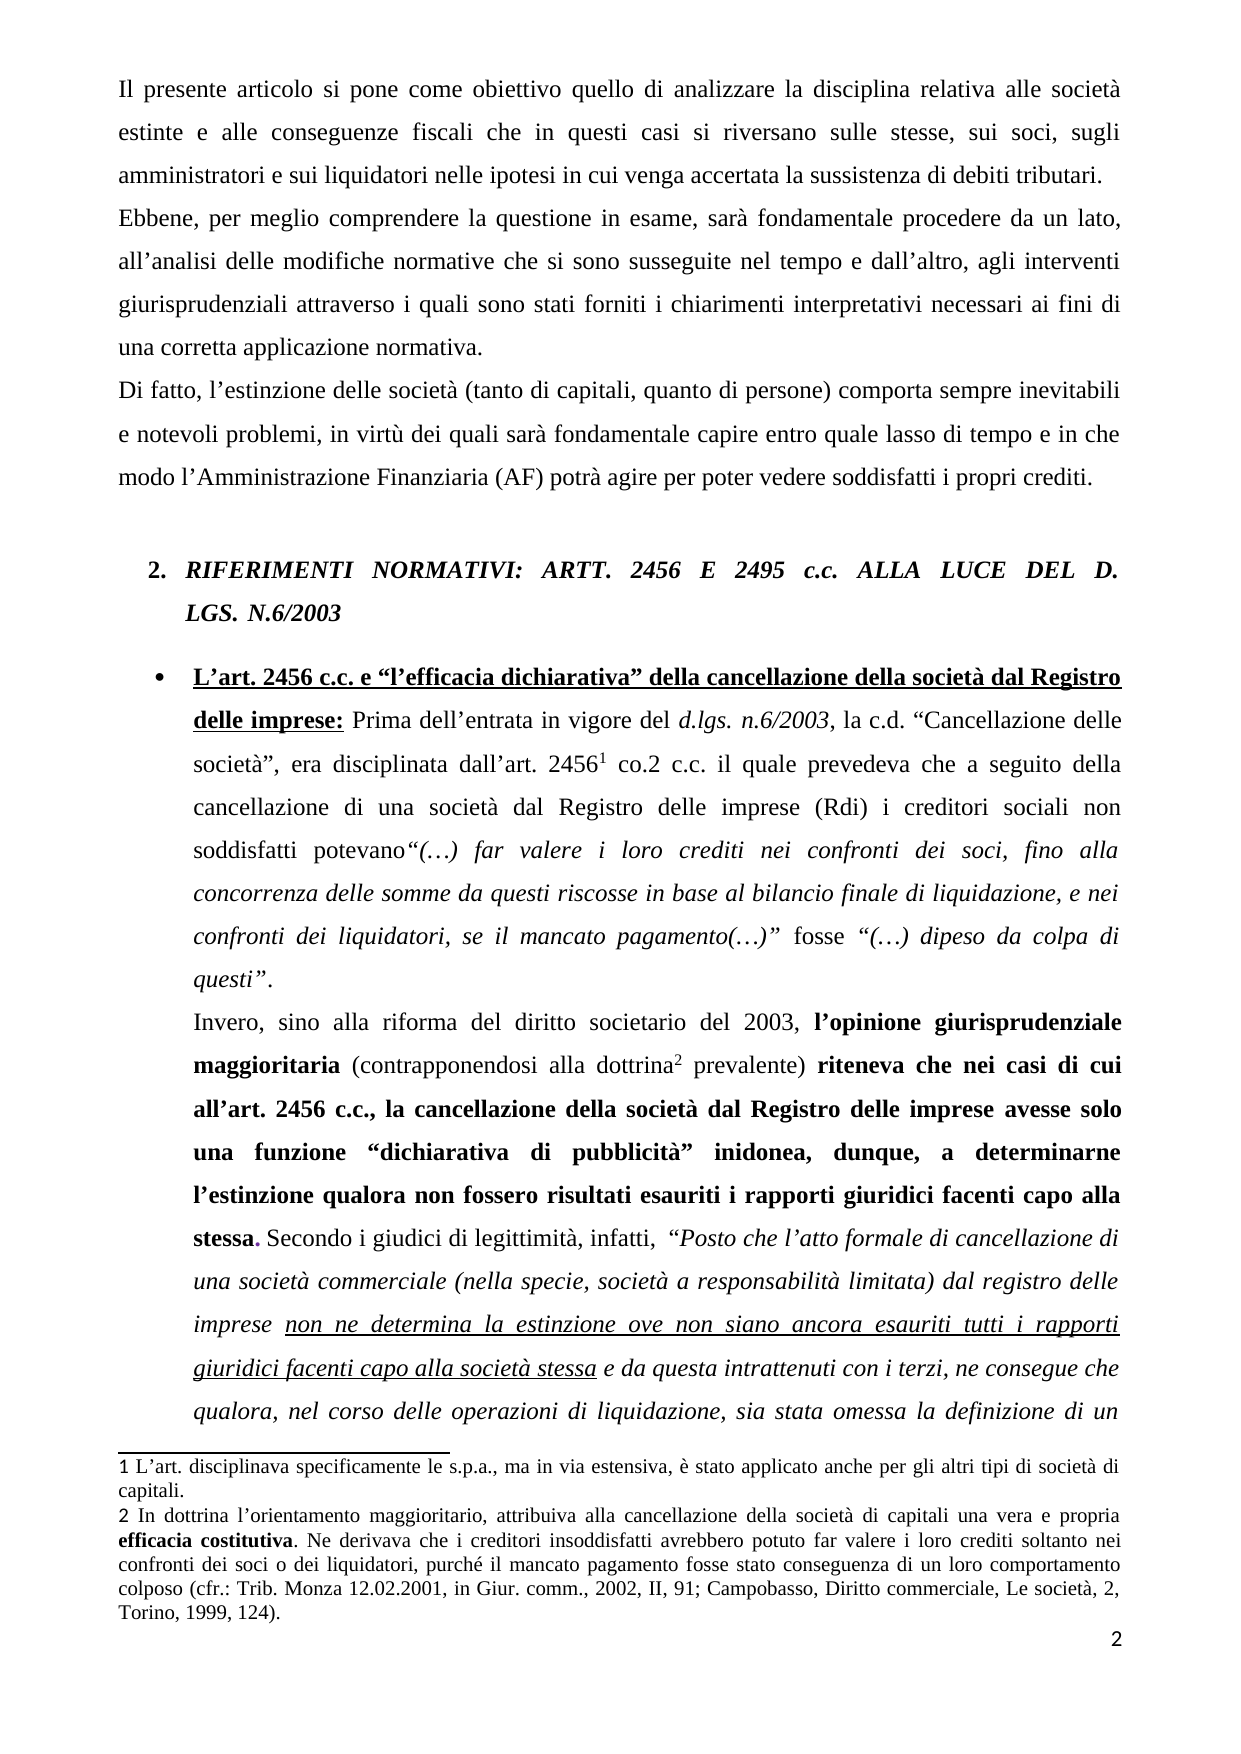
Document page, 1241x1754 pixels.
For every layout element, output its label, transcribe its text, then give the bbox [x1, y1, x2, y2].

text Di fatto, l’estinzione delle società (tanto di capitali, quanto di persone) comporta sempre inevitabili e notevoli problemi, in virtù dei quali sarà fondamentale capire entro quale lasso di tempo e in che modo l’Amministrazione Finanziaria (AF) potrà agire per poter vedere soddisfatti i propri crediti. [118, 376, 1122, 491]
text Il presente articolo si pone come obiettivo quello di analizzare la disciplina relativa alle società estinte e alle conseguenze fiscali che in questi casi si riversano sulle stesse, sui soci, sugli amministratori e sui liquidatori nelle ipotesi in cui venga accertata la sussistenza di debiti tributari. [118, 74, 1122, 189]
text Ebbene, per meglio comprendere la questione in esame, sarà fondamentale procedere da un lato, all’analisi delle modifiche normative che si sono susseguite nel tempo e dall’altro, agli interventi giurisprudenziali attraverso i quali sono stati forniti i chiarimenti interpretativi necessari ai fini di una corretta applicazione normativa. [118, 203, 1122, 361]
list L’art. 2456 c.c. e “l’efficacia dichiarativa” della cancellazione della società dal Registro delle imprese: Prima dell’entrata in vigore del d.lgs. n.6/2003, la c.d. “Cancellazione delle società”, era disciplinata dall’art. 2456 co.2 c.c. il quale prevedeva che a seguito della cancellazione di una società dal Registro delle imprese (Rdi) i creditori sociali non soddisfatti potevano“(…) far valere i loro crediti nei confronti dei soci, fino alla concorrenza delle somme da questi riscosse in base al bilancio finale di liquidazione, e nei confronti dei liquidatori, se il mancato pagamento(…)” fosse “(…) dipeso da colpa di questi”. [156, 662, 1122, 993]
text In dottrina l’orientamento maggioritario, attribuiva alla cancellazione della società di capitali una vera e propria efficacia costitutiva. Ne derivava che i creditori insoddisfatti avrebbero potuto far valere i loro crediti soltanto nei confronti dei soci o dei liquidatori, purché il mancato pagamento fosse stato conseguenza di un loro comportamento colposo (cfr.: Trib. Monza 12.02.2001, in Giur. comm., 2002, II, 91; Campobasso, Diritto commerciale, Le società, 2, Torino, 1999, 124). [118, 1502, 1122, 1624]
list L’art. disciplinava specificamente le s.p.a., ma in via estensiva, è stato applicato anche per gli altri tipi di società di capitali. [118, 1453, 1122, 1502]
list RIFERIMENTI NORMATIVI: ARTT. 2456 E 2495 c.c. ALLA LUCE DEL D. LGS. N.6/2003 [148, 555, 1122, 627]
text Invero, sino alla riforma del diritto societario del 2003, l’opinione giurisprudenziale maggioritaria (contrapponendosi alla dottrina prevalente) riteneva che nei casi di cui all’art. 2456 c.c., la cancellazione della società dal Registro delle imprese avesse solo una funzione “dichiarativa di pubblicità” inidonea, dunque, a determinarne l’estinzione qualora non fossero risultati esauriti i rapporti giuridici facenti capo alla stessa. Secondo i giudici di legittimità, infatti, “Posto che l’atto formale di cancellazione di una società commerciale (nella specie, società a responsabilità limitata) dal registro delle imprese non ne determina la estinzione ove non siano ancora esauriti tutti i rapporti giuridici facenti capo alla società stessa e da questa intrattenuti con i terzi, ne consegue che qualora, nel corso delle operazioni di liquidazione, sia stata omessa la definizione di un [193, 1007, 1122, 1424]
